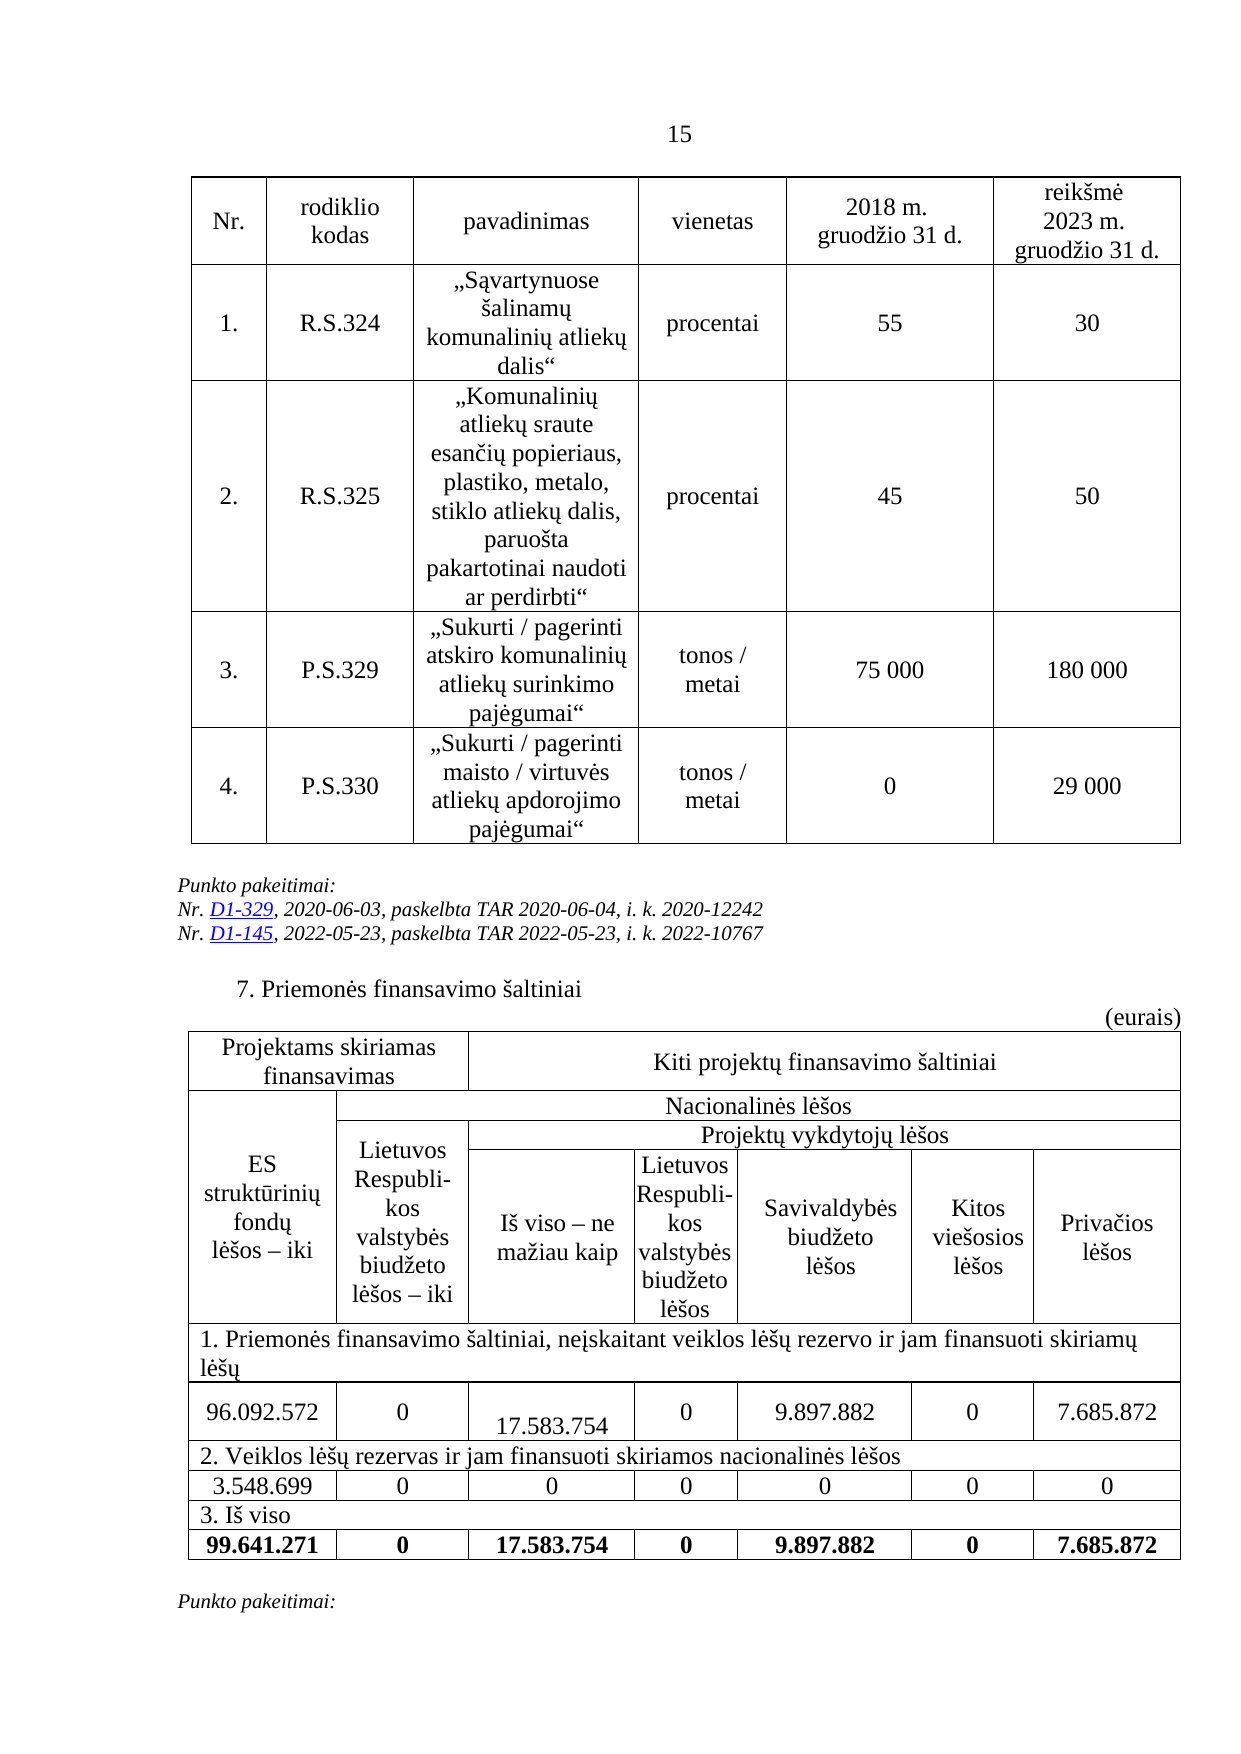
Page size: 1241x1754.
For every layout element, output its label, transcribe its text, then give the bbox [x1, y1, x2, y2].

table_cell 1. [192, 265, 266, 380]
table_cell 2. [192, 381, 266, 611]
table_cell „Sukurti / pagerinti atskiro komunalinių atliekų surinkimo pajėgumai“ [414, 612, 638, 727]
table_cell R.S.325 [267, 381, 413, 611]
table_cell 3. [192, 612, 266, 727]
table_cell 3. Iš viso [189, 1501, 1180, 1529]
table_cell 7.685.872 [1034, 1383, 1180, 1440]
table_cell tonos / metai [639, 612, 786, 727]
table_cell 75 000 [787, 612, 993, 727]
table_cell 45 [787, 381, 993, 611]
table_cell 0 [635, 1530, 737, 1559]
table_cell „Komunalinių atliekų sraute esančių popieriaus, plastiko, metalo, stiklo atliekų dalis, paruošta pakartotinai naudoti ar perdirbti“ [414, 381, 638, 611]
table_cell 55 [787, 265, 993, 380]
table_cell Iš viso – ne mažiau kaip [469, 1150, 634, 1323]
table_cell ES struktūrinių fondų lėšos – iki [189, 1091, 336, 1323]
table_cell Lietuvos Respubli-kos valstybės biudžeto lėšos [635, 1150, 737, 1323]
table_cell 99.641.271 [189, 1530, 336, 1559]
table_cell „Sąvartynuose šalinamų komunalinių atliekų dalis“ [414, 265, 638, 380]
table_cell 50 [994, 381, 1180, 611]
table_cell 4. [192, 728, 266, 843]
table_cell 7.685.872 [1034, 1530, 1180, 1559]
table_cell 17.583.754 [469, 1383, 634, 1440]
table_cell „Sukurti / pagerinti maisto / virtuvės atliekų apdorojimo pajėgumai“ [414, 728, 638, 843]
table_cell procentai [639, 265, 786, 380]
table_header reikšmė 2023 m. gruodžio 31 d. [994, 178, 1180, 264]
text Punkto pakeitimai: [177, 1589, 1181, 1613]
table_cell 180 000 [994, 612, 1180, 727]
table_cell 17.583.754 [469, 1530, 634, 1559]
table_cell 0 [337, 1530, 468, 1559]
table_cell Privačios lėšos [1034, 1150, 1180, 1323]
table_header pavadinimas [414, 178, 638, 264]
text (eurais) [177, 1002, 1181, 1031]
text Nr. D1-145, 2022-05-23, paskelbta TAR 2022-05-23, i. k. 2022-10767 [177, 921, 1181, 945]
table_cell 3.548.699 [189, 1471, 336, 1499]
table_cell P.S.330 [267, 728, 413, 843]
table_cell 0 [1034, 1471, 1180, 1499]
table_cell 0 [337, 1471, 468, 1499]
table_cell 0 [635, 1383, 737, 1440]
table_cell 9.897.882 [738, 1530, 911, 1559]
table_cell 0 [635, 1471, 737, 1499]
table_cell procentai [639, 381, 786, 611]
table_header Kiti projektų finansavimo šaltiniai [469, 1032, 1180, 1090]
table_cell 96.092.572 [189, 1383, 336, 1440]
text Nr. D1-329, 2020-06-03, paskelbta TAR 2020-06-04, i. k. 2020-12242 [177, 897, 1181, 921]
table_header Projektams skiriamas finansavimas [189, 1032, 468, 1090]
table_cell 1. Priemonės finansavimo šaltiniai, neįskaitant veiklos lėšų rezervo ir jam finansuoti skiriamų lėšų [189, 1324, 1180, 1381]
table_header rodiklio kodas [267, 178, 413, 264]
table_cell 0 [469, 1471, 634, 1499]
table_cell 0 [912, 1383, 1033, 1440]
table_cell P.S.329 [267, 612, 413, 727]
table_cell Projektų vykdytojų lėšos [469, 1121, 1180, 1149]
table_cell 29 000 [994, 728, 1180, 843]
table_header vienetas [639, 178, 786, 264]
table_cell 9.897.882 [738, 1383, 911, 1440]
table_cell 0 [912, 1530, 1033, 1559]
table_cell R.S.324 [267, 265, 413, 380]
text Punkto pakeitimai: [177, 873, 1181, 897]
text 7. Priemonės finansavimo šaltiniai [177, 974, 1181, 1002]
table_header 2018 m. gruodžio 31 d. [787, 178, 993, 264]
table_header Nr. [192, 178, 266, 264]
table_cell 30 [994, 265, 1180, 380]
table_cell 0 [912, 1471, 1033, 1499]
table_cell tonos / metai [639, 728, 786, 843]
table_cell Lietuvos Respubli-kos valstybės biudžeto lėšos – iki [337, 1121, 468, 1323]
table_cell Kitos viešosios lėšos [912, 1150, 1033, 1323]
table_cell Savivaldybės biudžeto lėšos [738, 1150, 911, 1323]
table_cell 0 [337, 1383, 468, 1440]
table_cell 0 [787, 728, 993, 843]
table_cell 0 [738, 1471, 911, 1499]
table_cell Nacionalinės lėšos [337, 1091, 1180, 1119]
table_cell 2. Veiklos lėšų rezervas ir jam finansuoti skiriamos nacionalinės lėšos [189, 1441, 1180, 1470]
